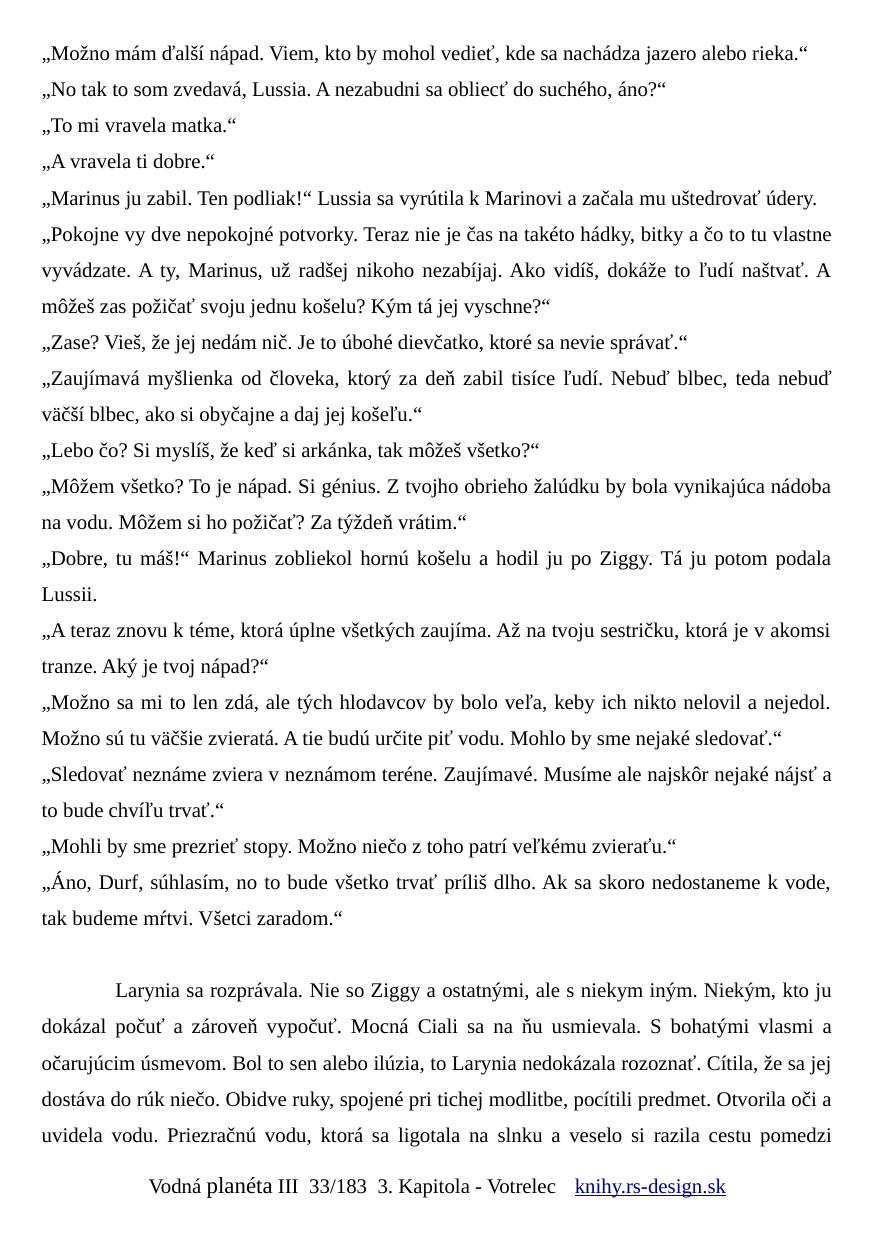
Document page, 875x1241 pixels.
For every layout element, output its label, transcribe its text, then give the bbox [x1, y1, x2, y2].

text „To mi vravela matka.“ [41, 113, 833, 137]
text „Môžem všetko? To je nápad. Si génius. Z tvojho obrieho žalúdku by bola vynikajúca nádoba na vodu. Môžem si ho požičať? Za týždeň vrátim.“ [41, 474, 833, 534]
text „Možno sa mi to len zdá, ale tých hlodavcov by bolo veľa, keby ich nikto nelovil a nejedol. Možno sú tu väčšie zvieratá. A tie budú určite piť vodu. Mohlo by sme nejaké sledovať.“ [41, 690, 833, 750]
text „Pokojne vy dve nepokojné potvorky. Teraz nie je čas na takéto hádky, bitky a čo to tu vlastne vyvádzate. A ty, Marinus, už radšej nikoho nezabíjaj. Ako vidíš, dokáže to ľudí naštvať. A môžeš zas požičať svoju jednu košelu? Kým tá jej vyschne?“ [41, 222, 833, 318]
text „Áno, Durf, súhlasím, no to bude všetko trvať príliš dlho. Ak sa skoro nedostaneme k vode, tak budeme mŕtvi. Všetci zaradom.“ [41, 870, 833, 930]
text „Dobre, tu máš!“ Marinus zobliekol hornú košelu a hodil ju po Ziggy. Tá ju potom podala Lussii. [41, 546, 833, 606]
text „Sledovať neznáme zviera v neznámom teréne. Zaujímavé. Musíme ale najskôr nejaké nájsť a to bude chvíľu trvať.“ [41, 762, 833, 822]
text „Lebo čo? Si myslíš, že keď si arkánka, tak môžeš všetko?“ [41, 438, 833, 462]
text „Mohli by sme prezrieť stopy. Možno niečo z toho patrí veľkému zvieraťu.“ [41, 834, 833, 858]
text „Zase? Vieš, že jej nedám nič. Je to úbohé dievčatko, ktoré sa nevie správať.“ [41, 330, 833, 354]
text „A vravela ti dobre.“ [41, 149, 833, 173]
text „A teraz znovu k téme, ktorá úplne všetkých zaujíma. Až na tvoju sestričku, ktorá je v akomsi tranze. Aký je tvoj nápad?“ [41, 618, 833, 678]
text „Zaujímavá myšlienka od človeka, ktorý za deň zabil tisíce ľudí. Nebuď blbec, teda nebuď väčší blbec, ako si obyčajne a daj jej košeľu.“ [41, 366, 833, 426]
text „No tak to som zvedavá, Lussia. A nezabudni sa obliecť do suchého, áno?“ [41, 77, 833, 101]
text „Marinus ju zabil. Ten podliak!“ Lussia sa vyrútila k Marinovi a začala mu uštedrovať údery. [41, 186, 833, 209]
text Larynia sa rozprávala. Nie so Ziggy a ostatnými, ale s niekym iným. Niekým, kto ju dokázal počuť a zároveň vypočuť. Mocná Ciali sa na ňu usmievala. S bohatými vlasmi a očarujúcim úsmevom. Bol to sen alebo ilúzia, to Larynia nedokázala rozoznať. Cítila, že sa jej dostáva do rúk niečo. Obidve ruky, spojené pri tichej modlitbe, pocítili predmet. Otvorila oči a uvidela vodu. Priezračnú vodu, ktorá sa ligotala na slnku a veselo si razila cestu pomedzi [41, 978, 833, 1147]
text „Možno mám ďalší nápad. Viem, kto by mohol vedieť, kde sa nachádza jazero alebo rieka.“ [41, 41, 833, 65]
